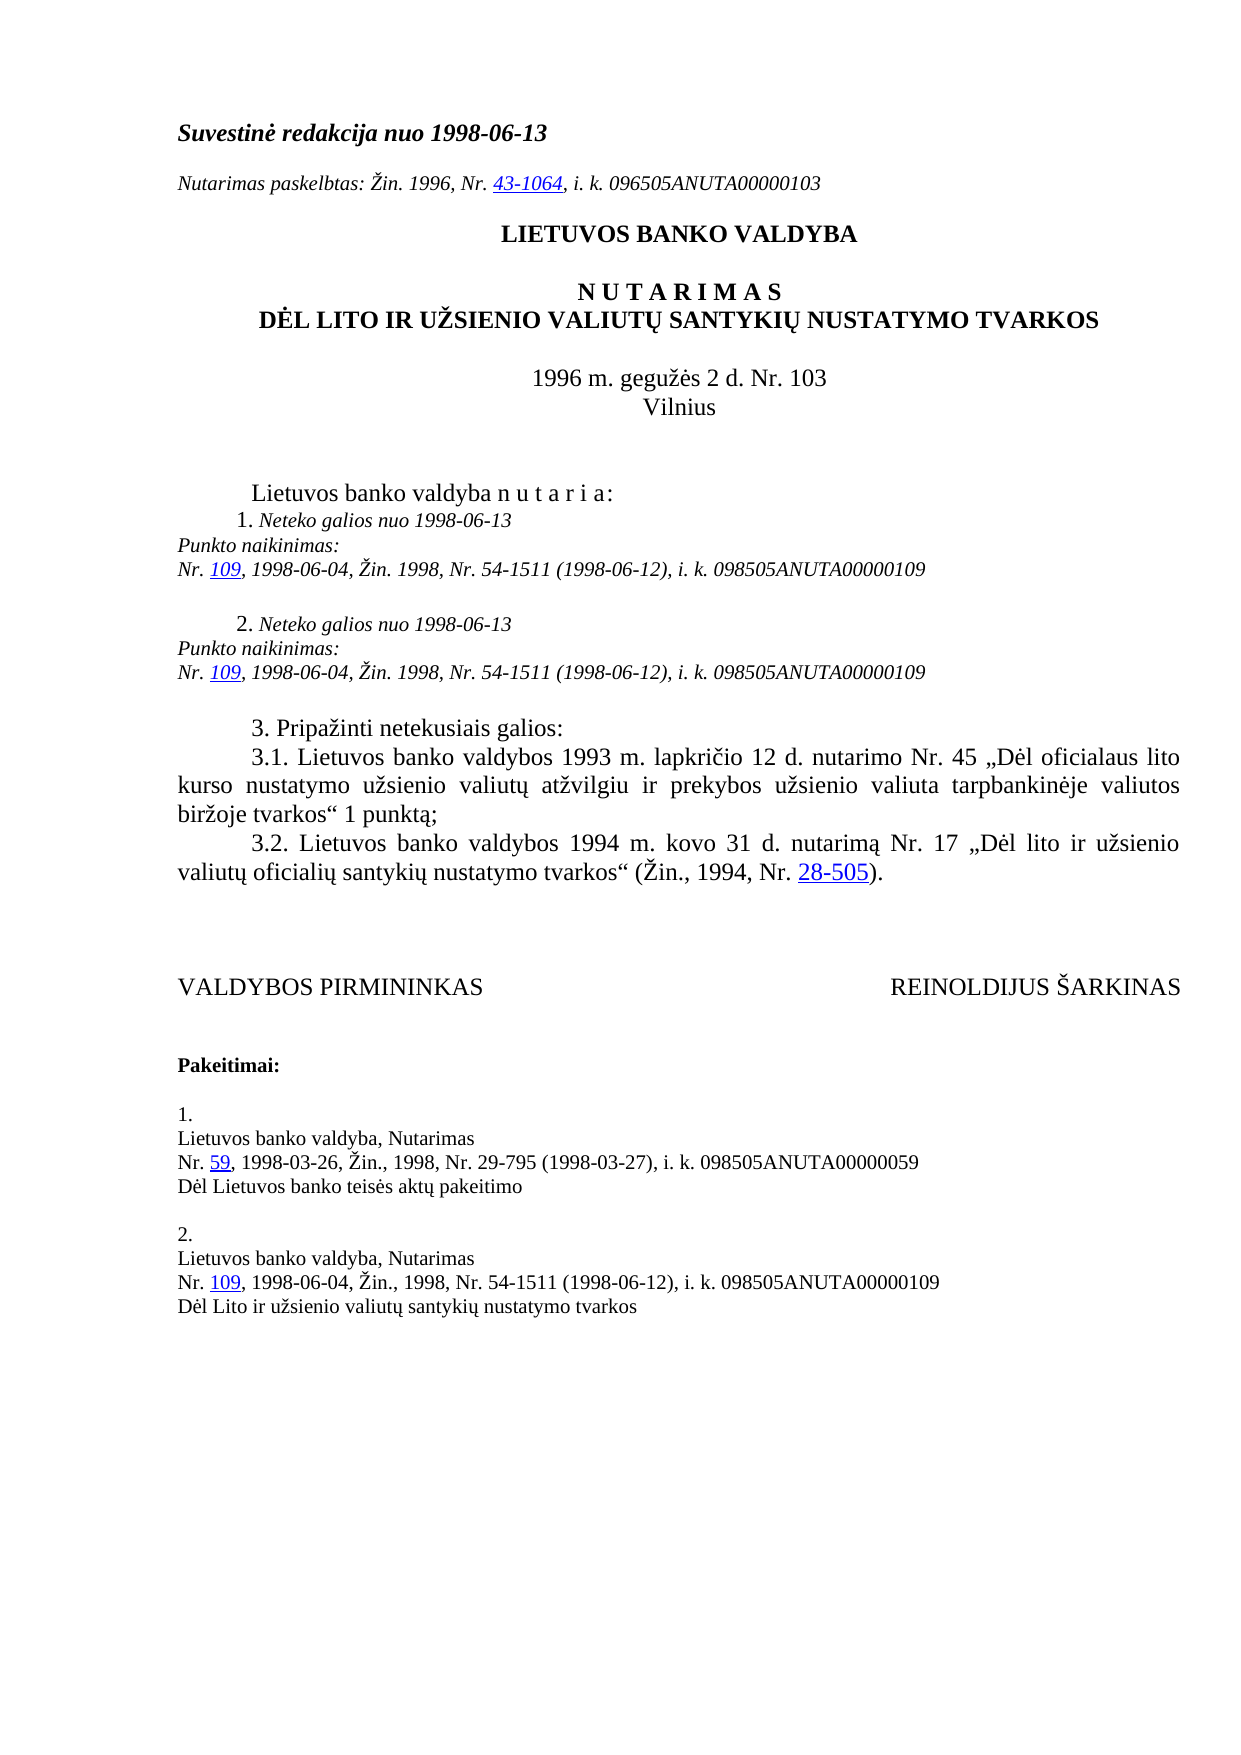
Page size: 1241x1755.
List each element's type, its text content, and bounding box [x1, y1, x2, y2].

text Nutarimas paskelbtas: Žin. 1996, Nr. 43-1064, i. k. 096505ANUTA00000103 [177, 171, 1181, 195]
text Vilnius [177, 392, 1181, 420]
text Nr. 109, 1998-06-04, Žin. 1998, Nr. 54-1511 (1998-06-12), i. k. 098505ANUTA00000109 [177, 660, 1181, 684]
text VALDYBOS PIRMININKAS REINOLDIJUS ŠARKINAS [177, 972, 1181, 1001]
text DĖL LITO IR UŽSIENIO VALIUTŲ SANTYKIŲ NUSTATYMO TVARKOS [177, 305, 1181, 334]
text Dėl Lito ir užsienio valiutų santykių nustatymo tvarkos [177, 1294, 1181, 1318]
text Nr. 59, 1998-03-26, Žin., 1998, Nr. 29-795 (1998-03-27), i. k. 098505ANUTA00000059 [177, 1149, 1181, 1174]
text 2. [177, 1222, 1181, 1246]
text Nr. 109, 1998-06-04, Žin., 1998, Nr. 54-1511 (1998-06-12), i. k. 098505ANUTA00000109 [177, 1270, 1181, 1294]
text N U T A R I M A S [177, 277, 1181, 305]
text LIETUVOS BANKO VALDYBA [177, 219, 1181, 248]
text 3.2. Lietuvos banko valdybos 1994 m. kovo 31 d. nutarimą Nr. 17 „Dėl lito ir užsienio valiutų oficialių santykių nustatymo tvarkos“ (Žin., 1994, Nr. 28-505). [177, 828, 1181, 886]
text 3.1. Lietuvos banko valdybos 1993 m. lapkričio 12 d. nutarimo Nr. 45 „Dėl oficialaus lito kurso nustatymo užsienio valiutų atžvilgiu ir prekybos užsienio valiuta tarpbankinėje valiutos biržoje tvarkos“ 1 punktą; [177, 742, 1181, 828]
text Lietuvos banko valdyba nutaria: [177, 478, 1181, 507]
text Pakeitimai: [177, 1053, 1181, 1077]
text 2. Neteko galios nuo 1998-06-13 [177, 610, 1181, 636]
text Nr. 109, 1998-06-04, Žin. 1998, Nr. 54-1511 (1998-06-12), i. k. 098505ANUTA00000109 [177, 557, 1181, 581]
text 3. Pripažinti netekusiais galios: [177, 713, 1181, 742]
text Lietuvos banko valdyba, Nutarimas [177, 1246, 1181, 1270]
text Suvestinė redakcija nuo 1998-06-13 [177, 118, 1181, 147]
text 1. [177, 1101, 1181, 1126]
text 1. Neteko galios nuo 1998-06-13 [177, 507, 1181, 533]
text Punkto naikinimas: [177, 636, 1181, 660]
text 1996 m. gegužės 2 d. Nr. 103 [177, 363, 1181, 392]
text Punkto naikinimas: [177, 533, 1181, 557]
text Dėl Lietuvos banko teisės aktų pakeitimo [177, 1174, 1181, 1198]
text Lietuvos banko valdyba, Nutarimas [177, 1126, 1181, 1149]
